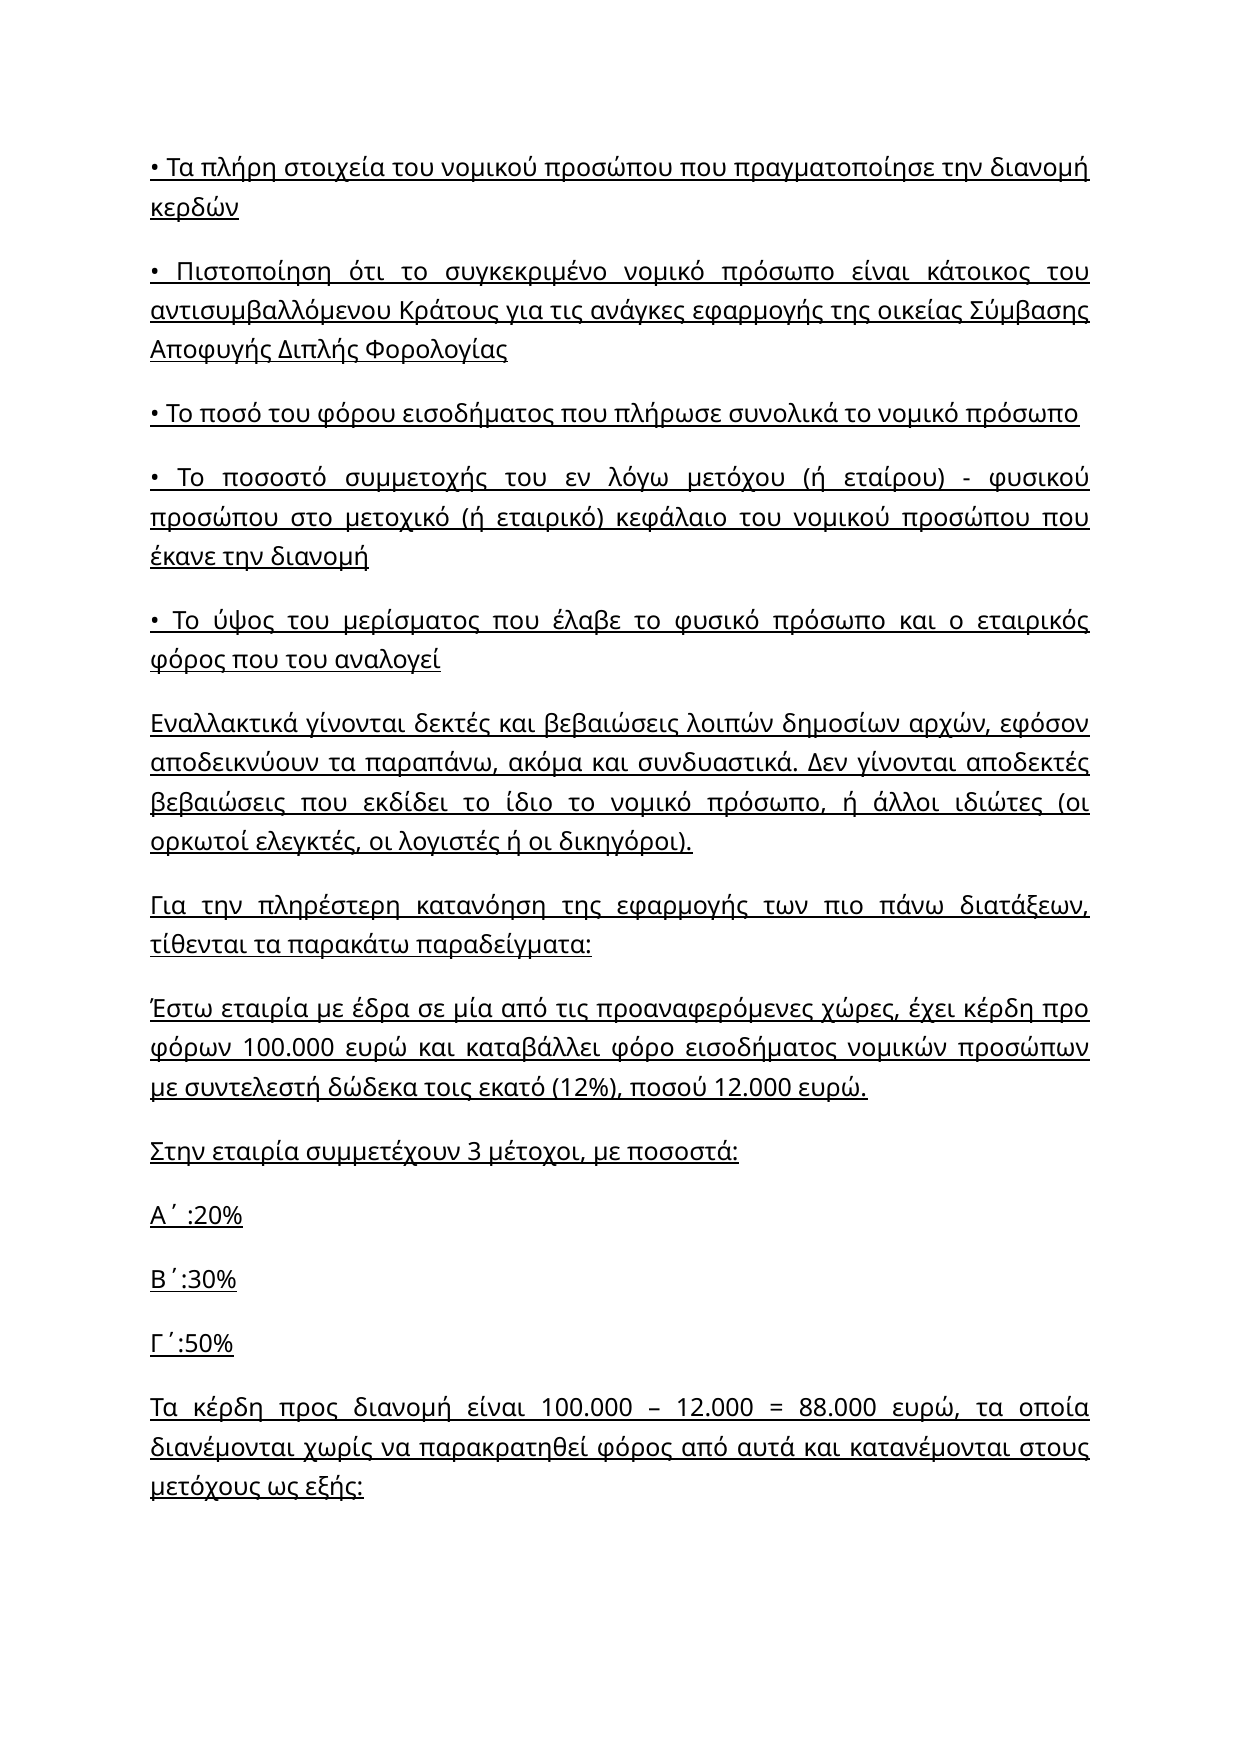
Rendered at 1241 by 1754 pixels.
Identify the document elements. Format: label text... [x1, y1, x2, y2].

text Τα κέρδη προς διανομή είναι 100.000 – 12.000 = 88.000 ευρώ, τα οποία [150, 1390, 1090, 1419]
text κερδών [150, 181, 1090, 223]
text έκανε την διανομή [150, 530, 1090, 572]
text βεβαιώσεις που εκδίδει το ίδιο το νομικό πρόσωπο, ή άλλοι ιδιώτες (οι [150, 776, 1090, 813]
text Γ΄:50% [150, 1326, 1090, 1360]
text Β΄:30% [150, 1262, 1090, 1296]
text Α΄ :20% [150, 1197, 1090, 1232]
text τίθενται τα παρακάτω παραδείγματα: [150, 918, 1090, 961]
text • Το ύψος του μερίσματος που έλαβε το φυσικό πρόσωπο και ο εταιρικός [150, 602, 1090, 631]
text αποδεικνύουν τα παραπάνω, ακόμα και συνδυαστικά. Δεν γίνονται αποδεκτές [150, 737, 1090, 774]
text προσώπου στο μετοχικό (ή εταιρικό) κεφάλαιο του νομικού προσώπου που [150, 491, 1090, 528]
text αντισυμβαλλόμενου Κράτους για τις ανάγκες εφαρμογής της οικείας Σύμβασης [150, 284, 1090, 321]
text με συντελεστή δώδεκα τοις εκατό (12%), ποσού 12.000 ευρώ. [150, 1061, 1090, 1103]
text ορκωτοί ελεγκτές, οι λογιστές ή οι δικηγόροι). [150, 815, 1090, 857]
text φόρος που του αναλογεί [150, 633, 1090, 676]
text Έστω εταιρία με έδρα σε μία από τις προαναφερόμενες χώρες, έχει κέρδη προ [150, 991, 1090, 1020]
text • Τα πλήρη στοιχεία του νομικού προσώπου που πραγματοποίησε την διανομή [150, 150, 1090, 179]
text • Το ποσοστό συμμετοχής του εν λόγω μετόχου (ή εταίρου) - φυσικού [150, 460, 1090, 489]
text • Πιστοποίηση ότι το συγκεκριμένο νομικό πρόσωπο είναι κάτοικος του [150, 253, 1090, 282]
text φόρων 100.000 ευρώ και καταβάλλει φόρο εισοδήματος νομικών προσώπων [150, 1022, 1090, 1059]
text Για την πληρέστερη κατανόηση της εφαρμογής των πιο πάνω διατάξεων, [150, 887, 1090, 916]
text • Το ποσό του φόρου εισοδήματος που πλήρωσε συνολικά το νομικό πρόσωπο [150, 396, 1090, 430]
text Εναλλακτικά γίνονται δεκτές και βεβαιώσεις λοιπών δημοσίων αρχών, εφόσον [150, 706, 1090, 735]
text διανέμονται χωρίς να παρακρατηθεί φόρος από αυτά και κατανέμονται στους [150, 1421, 1090, 1458]
text Αποφυγής Διπλής Φορολογίας [150, 323, 1090, 366]
text μετόχους ως εξής: [150, 1460, 1090, 1502]
text Στην εταιρία συμμετέχουν 3 μέτοχοι, με ποσοστά: [150, 1133, 1090, 1167]
